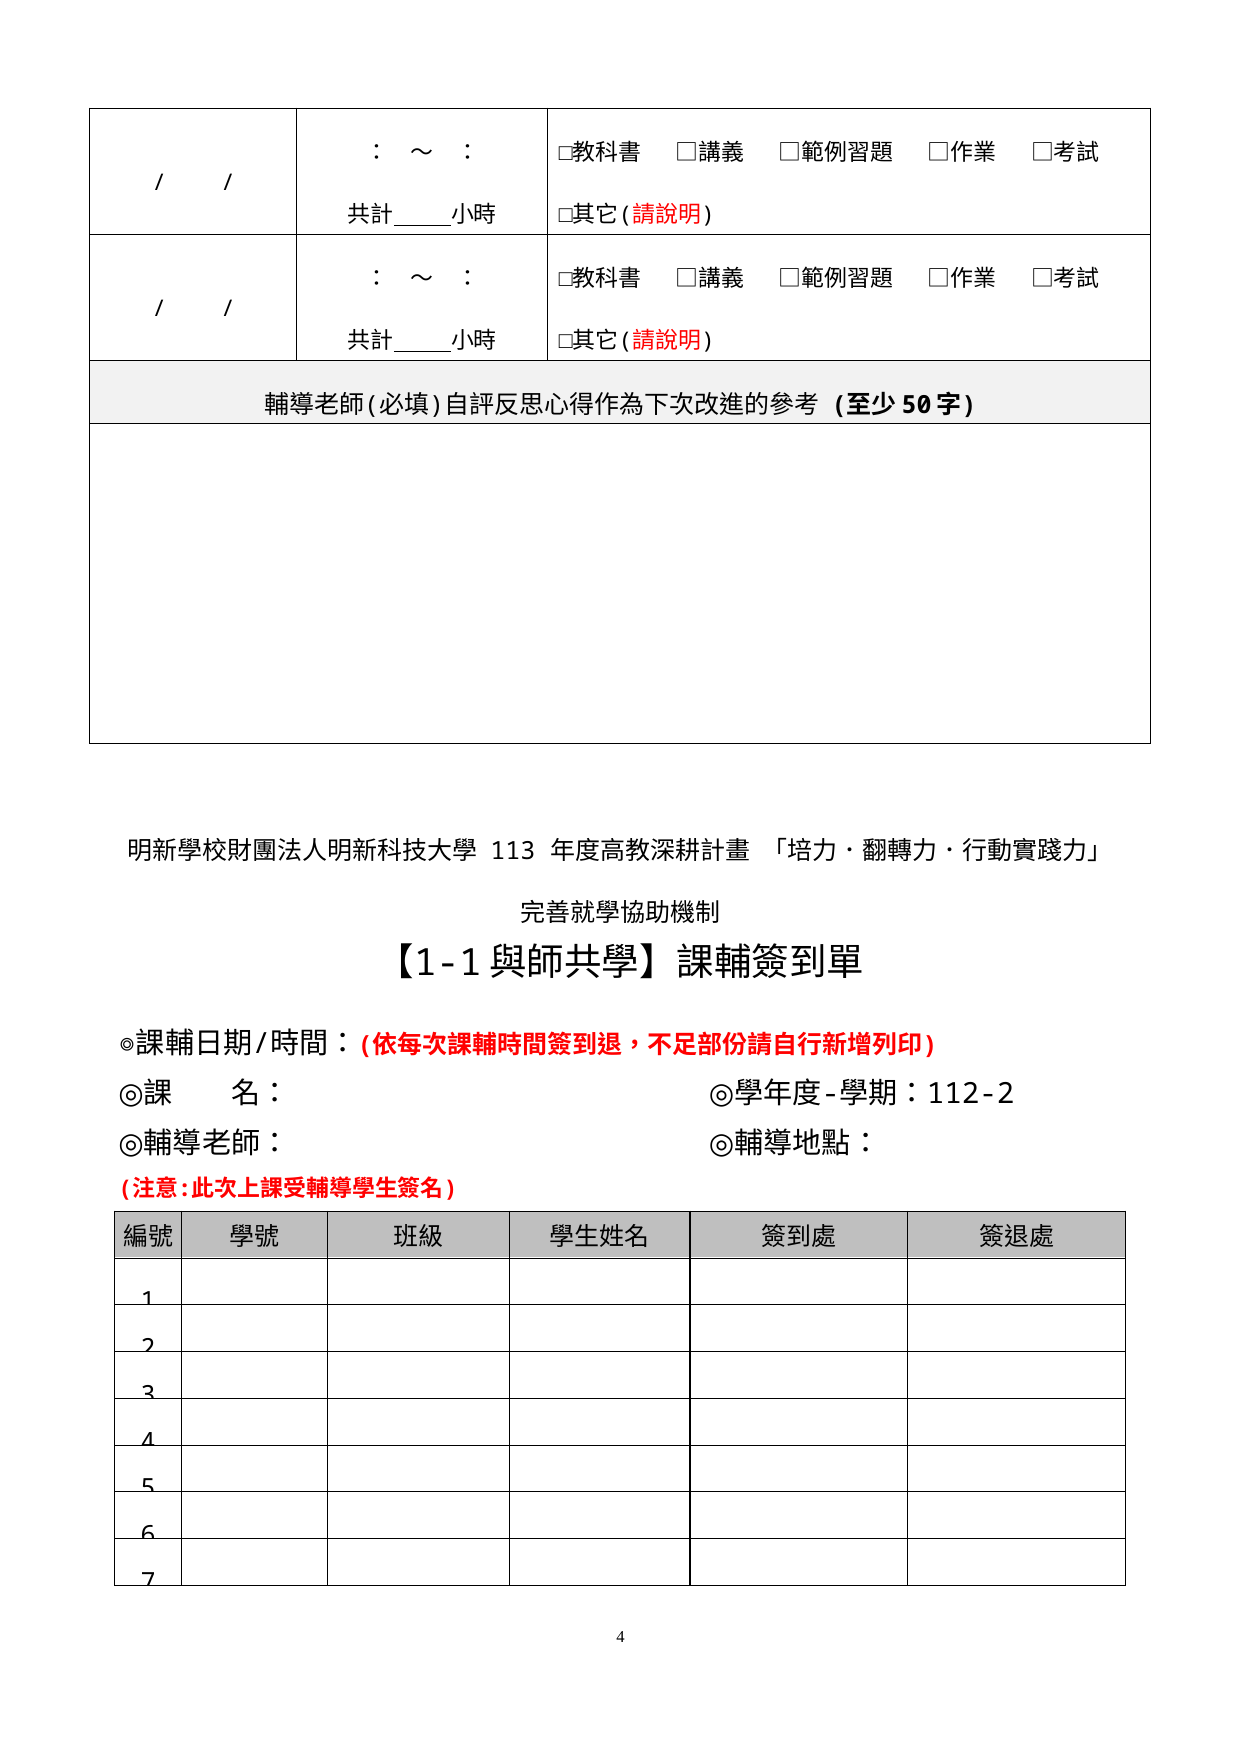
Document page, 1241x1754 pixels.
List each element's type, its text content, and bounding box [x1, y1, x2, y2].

table_cell 5 [115, 1446, 181, 1491]
table_cell [510, 1352, 689, 1398]
text ◎課 名： ◎學年度-學期：112-2 [118, 1070, 1122, 1112]
table_header 編號 [115, 1212, 181, 1257]
table_cell 3 [115, 1352, 181, 1398]
table_cell [182, 1446, 327, 1491]
table_cell 4 [115, 1399, 181, 1444]
table_cell [328, 1539, 509, 1585]
table_cell ： ～ ： 共計 小時 [297, 109, 547, 234]
table_cell [182, 1399, 327, 1444]
table_cell / / [90, 109, 296, 234]
table_cell [908, 1492, 1125, 1538]
table_cell [510, 1305, 689, 1351]
table_cell [182, 1539, 327, 1585]
table_cell [908, 1446, 1125, 1491]
table_cell [328, 1492, 509, 1538]
text (注意:此次上課受輔導學生簽名) [118, 1170, 1122, 1203]
text 【1-1與師共學】課輔簽到單 [118, 932, 1122, 986]
table_cell □教科書 □講義 □範例習題 □作業 □考試 □其它(請說明) [548, 235, 1150, 360]
table_cell [182, 1305, 327, 1351]
table_cell [90, 424, 1150, 743]
table_cell 輔導老師(必填)自評反思心得作為下次改進的參考 (至少50字) [90, 361, 1150, 423]
table_cell 2 [115, 1305, 181, 1351]
text ◎輔導老師： ◎輔導地點： [118, 1120, 1122, 1162]
table_cell [908, 1352, 1125, 1398]
table_cell [691, 1492, 907, 1538]
table_cell ： ～ ： 共計 小時 [297, 235, 547, 360]
table_cell [691, 1305, 907, 1351]
table_cell [182, 1352, 327, 1398]
table_cell [908, 1539, 1125, 1585]
table_cell / / [90, 235, 296, 360]
table_header 學生姓名 [510, 1212, 689, 1257]
text 明新學校財團法人明新科技大學 113 年度高教深耕計畫 「培力．翻轉力．行動實踐力」 [118, 807, 1122, 869]
table_cell [691, 1446, 907, 1491]
table_cell [328, 1305, 509, 1351]
table_cell [510, 1259, 689, 1304]
table_cell [328, 1399, 509, 1444]
table_cell 7 [115, 1539, 181, 1585]
table_cell [691, 1259, 907, 1304]
table_cell [182, 1492, 327, 1538]
table_cell [908, 1305, 1125, 1351]
table_header 簽退處 [908, 1212, 1125, 1257]
table_header 簽到處 [691, 1212, 907, 1257]
table_cell [908, 1259, 1125, 1304]
table_cell [908, 1399, 1125, 1444]
table_cell [510, 1446, 689, 1491]
table_cell □教科書 □講義 □範例習題 □作業 □考試 □其它(請說明) [548, 109, 1150, 234]
table_cell [691, 1539, 907, 1585]
table_cell [510, 1539, 689, 1585]
table_cell [328, 1446, 509, 1491]
table_cell 1 [115, 1259, 181, 1304]
table_cell [182, 1259, 327, 1304]
table_cell [328, 1259, 509, 1304]
table_cell [328, 1352, 509, 1398]
table_cell [510, 1399, 689, 1444]
table_header 學號 [182, 1212, 327, 1257]
table_header 班級 [328, 1212, 509, 1257]
table_cell [691, 1352, 907, 1398]
table_cell 6 [115, 1492, 181, 1538]
text 完善就學協助機制 [118, 869, 1122, 932]
text ◎課輔日期/時間：(依每次課輔時間簽到退，不足部份請自行新增列印) [118, 1020, 1122, 1062]
table_cell [691, 1399, 907, 1444]
table_cell [510, 1492, 689, 1538]
